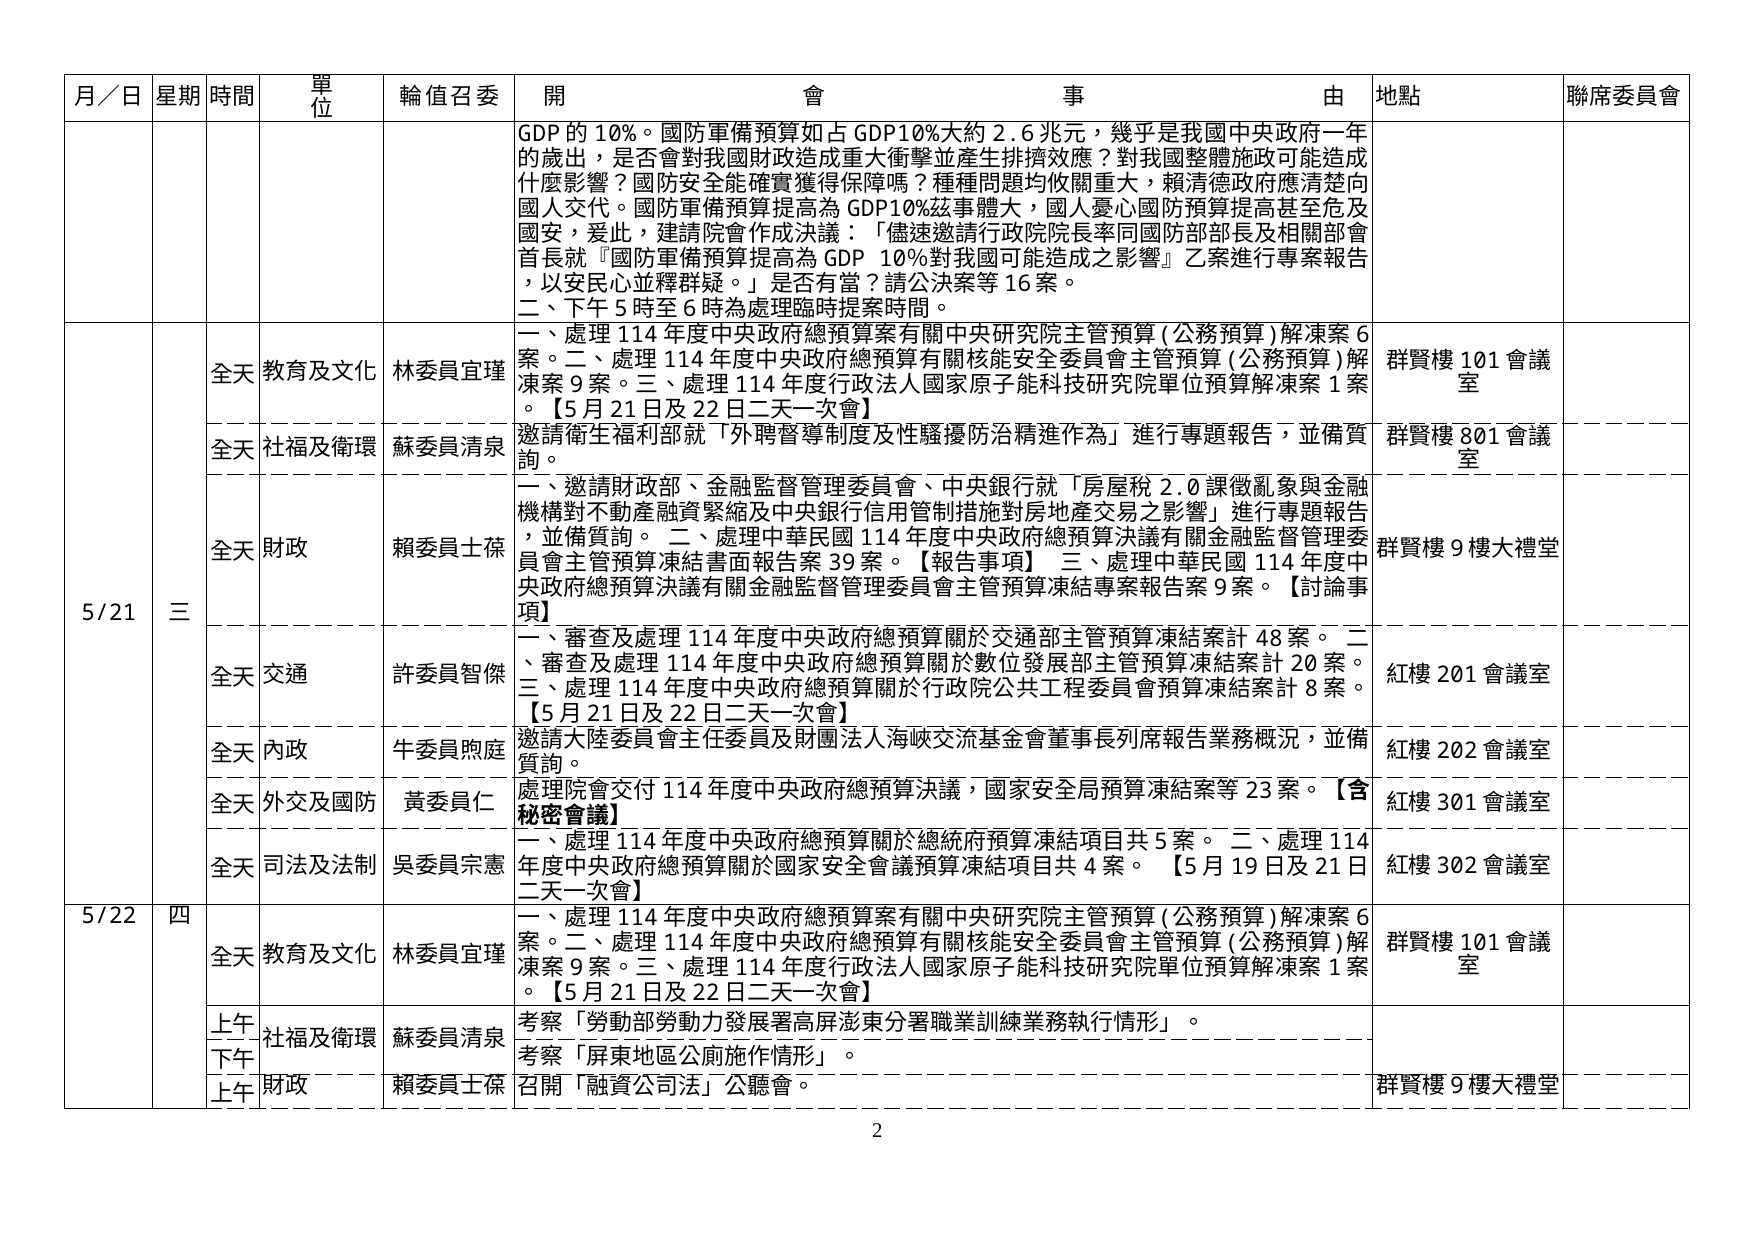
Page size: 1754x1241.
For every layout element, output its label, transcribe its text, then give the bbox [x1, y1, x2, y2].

table_cell 上午 [207, 1074, 259, 1108]
table_cell [65, 122, 152, 322]
table_cell 群賢樓9樓大禮堂 [1373, 474, 1563, 625]
table_cell 邀請衛生福利部就「外聘督導制度及性騷擾防治精進作為」進行專題報告，並備質詢。 [515, 423, 1372, 474]
table_cell [1373, 1006, 1563, 1074]
table_cell 群賢樓101會議室 [1373, 323, 1563, 423]
table_cell GDP的10%。國防軍備預算如占GDP10%大約2.6兆元，幾乎是我國中央政府一年的歲出，是否會對我國財政造成重大衝擊並產生排擠效應？對我國整體施政可能造成什麼影響？國防安全能確實獲得保障嗎？種種問題均攸關重大，賴清德政府應清楚向國人交代。國防軍備預算提高為GDP10%茲事體大，國人憂心國防預算提高甚至危及國安，爰此，建請院會作成決議：「儘速邀請行政院院長率同國防部部長及相關部會首長就『國防軍備預算提高為GDP 10％對我國可能造成之影響』乙案進行專案報告，以安民心並釋群疑。」是否有當？請公決案等16案。 二、下午5時至6時為處理臨時提案時間。 [515, 122, 1372, 322]
table_cell [1564, 122, 1689, 322]
table_cell 考察「勞動部勞動力發展署高屏澎東分署職業訓練業務執行情形」。 [515, 1006, 1372, 1039]
table_cell 四 [153, 905, 206, 1108]
table_cell [1564, 474, 1689, 625]
table_cell 吳委員宗憲 [384, 828, 514, 904]
table_cell 處理院會交付114年度中央政府總預算決議，國家安全局預算凍結案等23案。【含秘密會議】 [515, 777, 1372, 828]
table_cell [1564, 905, 1689, 1005]
table_cell 蘇委員清泉 [384, 423, 514, 474]
table_cell 全天 [207, 625, 259, 726]
table_header 月／日 [65, 75, 152, 121]
table_cell 全天 [207, 726, 259, 777]
table_cell 賴委員士葆 [384, 1074, 514, 1108]
table_cell 林委員宜瑾 [384, 905, 514, 1005]
table_cell 群賢樓101會議室 [1373, 905, 1563, 1005]
table_cell [1564, 625, 1689, 726]
table_cell 一、處理114年度中央政府總預算關於總統府預算凍結項目共5案。 二、處理114年度中央政府總預算關於國家安全會議預算凍結項目共4案。 【5月19日及21日二天一次會】 [515, 828, 1372, 904]
table_cell [1564, 423, 1689, 474]
table_cell 社福及衛環 [260, 1006, 383, 1074]
table_header 時間 [207, 75, 259, 121]
table_cell 群賢樓801會議室 [1373, 423, 1563, 474]
table_cell 一、處理114年度中央政府總預算案有關中央研究院主管預算(公務預算)解凍案6案。二、處理114年度中央政府總預算有關核能安全委員會主管預算(公務預算)解凍案9案。三、處理114年度行政法人國家原子能科技研究院單位預算解凍案1案。【5月21日及22日二天一次會】 [515, 905, 1372, 1005]
table_cell 許委員智傑 [384, 625, 514, 726]
table_header 輪值召委 [384, 75, 514, 121]
table_cell 一、邀請財政部、金融監督管理委員會、中央銀行就「房屋稅2.0課徵亂象與金融機構對不動產融資緊縮及中央銀行信用管制措施對房地產交易之影響」進行專題報告，並備質詢。 二、處理中華民國114年度中央政府總預算決議有關金融監督管理委員會主管預算凍結書面報告案39案。【報告事項】 三、處理中華民國114年度中央政府總預算決議有關金融監督管理委員會主管預算凍結專案報告案9案。【討論事項】 [515, 474, 1372, 625]
table_cell [1564, 1006, 1689, 1074]
table_cell 教育及文化 [260, 905, 383, 1005]
table_cell 社福及衛環 [260, 423, 383, 474]
table_cell 紅樓302會議室 [1373, 828, 1563, 904]
table_cell 群賢樓9樓大禮堂 [1373, 1074, 1563, 1108]
table_cell 財政 [260, 474, 383, 625]
table_cell 下午 [207, 1039, 259, 1074]
table_cell 全天 [207, 905, 259, 1005]
table_cell 牛委員煦庭 [384, 726, 514, 777]
table_header 聯席委員會 [1564, 75, 1689, 121]
table_cell 召開「融資公司法」公聽會。 [515, 1074, 1372, 1108]
table_cell [260, 122, 383, 322]
table_cell 全天 [207, 828, 259, 904]
table_cell 5/22 [65, 905, 152, 1108]
table_cell [153, 122, 206, 322]
table_cell 全天 [207, 777, 259, 828]
table_cell 交通 [260, 625, 383, 726]
table_cell 全天 [207, 474, 259, 625]
table_cell 一、處理114年度中央政府總預算案有關中央研究院主管預算(公務預算)解凍案6案。二、處理114年度中央政府總預算有關核能安全委員會主管預算(公務預算)解凍案9案。三、處理114年度行政法人國家原子能科技研究院單位預算解凍案1案。【5月21日及22日二天一次會】 [515, 323, 1372, 423]
table_cell 蘇委員清泉 [384, 1006, 514, 1074]
table_cell 林委員宜瑾 [384, 323, 514, 423]
table_cell 教育及文化 [260, 323, 383, 423]
table_cell [1564, 726, 1689, 777]
table_cell 全天 [207, 423, 259, 474]
table_cell 紅樓201會議室 [1373, 625, 1563, 726]
table_header 單 位 [260, 75, 383, 121]
table_cell 邀請大陸委員會主任委員及財團法人海峽交流基金會董事長列席報告業務概況，並備質詢。 [515, 726, 1372, 777]
table_cell [1564, 777, 1689, 828]
table_cell [1564, 323, 1689, 423]
table_cell 一、審查及處理114年度中央政府總預算關於交通部主管預算凍結案計48案。 二、審查及處理114年度中央政府總預算關於數位發展部主管預算凍結案計20案。 三、處理114年度中央政府總預算關於行政院公共工程委員會預算凍結案計8案。【5月21日及22日二天一次會】 [515, 625, 1372, 726]
table_header 地點 [1373, 75, 1563, 121]
table_cell [384, 122, 514, 322]
table_cell [1373, 122, 1563, 322]
table_cell 司法及法制 [260, 828, 383, 904]
table_header 開會事由 [515, 75, 1372, 121]
table_cell 外交及國防 [260, 777, 383, 828]
table_cell 考察「屏東地區公廁施作情形」。 [515, 1039, 1372, 1074]
table_cell 紅樓301會議室 [1373, 777, 1563, 828]
table_cell 黃委員仁 [384, 777, 514, 828]
table_cell 三 [153, 323, 206, 904]
table_cell [1564, 828, 1689, 904]
table_cell [1564, 1074, 1689, 1108]
table_cell 全天 [207, 323, 259, 423]
table_cell 紅樓202會議室 [1373, 726, 1563, 777]
table_header 星期 [153, 75, 206, 121]
table_cell 5/21 [65, 323, 152, 904]
table_cell 內政 [260, 726, 383, 777]
table_cell 財政 [260, 1074, 383, 1108]
table_cell 賴委員士葆 [384, 474, 514, 625]
table_cell 上午 [207, 1006, 259, 1039]
table_cell [207, 122, 259, 322]
